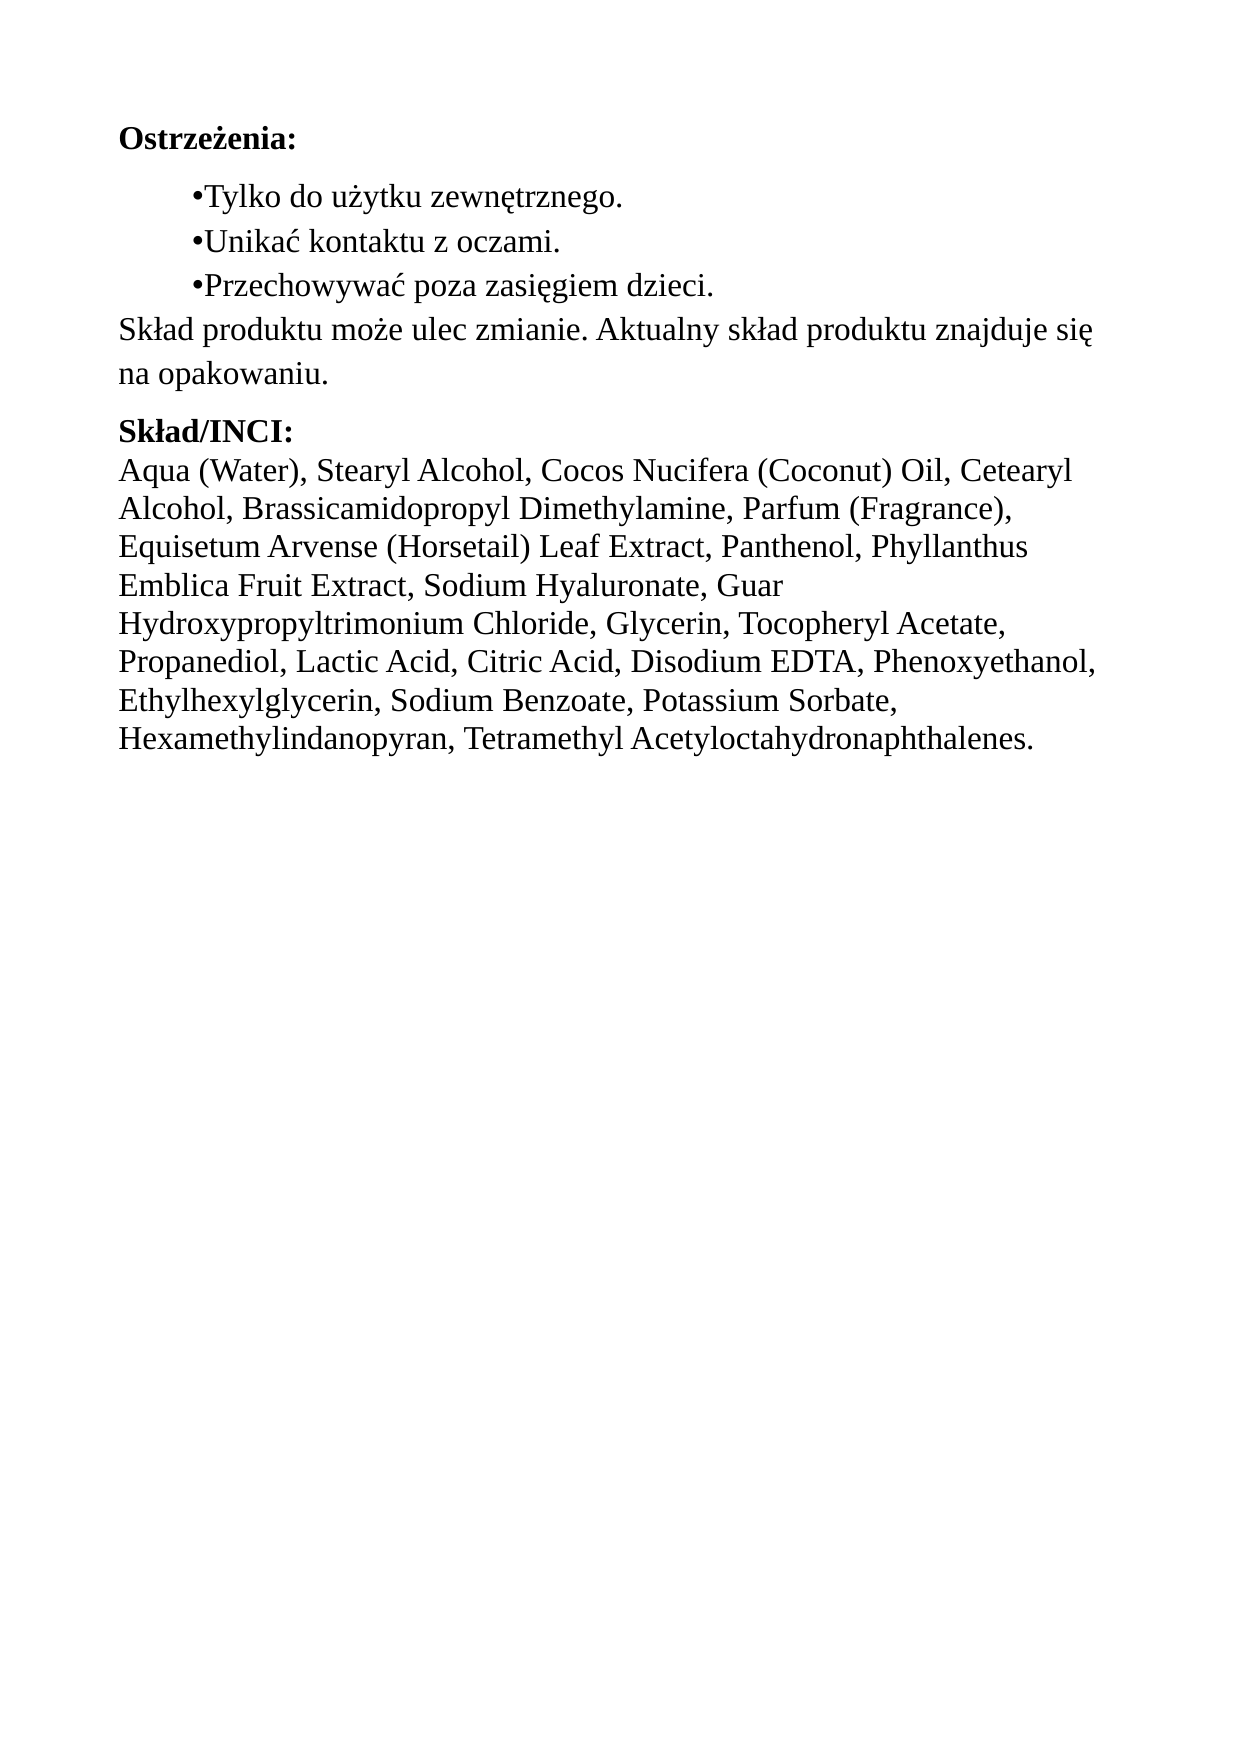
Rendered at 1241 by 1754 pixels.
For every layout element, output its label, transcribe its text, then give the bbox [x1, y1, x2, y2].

list Tylko do użytku zewnętrznego. [118, 177, 1122, 215]
text Skład/INCI: [118, 412, 1122, 450]
list Przechowywać poza zasięgiem dzieci. [118, 265, 1122, 303]
text Skład produktu może ulec zmianie. Aktualny skład produktu znajduje się na opakowaniu. [118, 309, 1122, 391]
text Ostrzeżenia: [118, 118, 1122, 156]
list Unikać kontaktu z oczami. [118, 221, 1122, 259]
text Aqua (Water), Stearyl Alcohol, Cocos Nucifera (Coconut) Oil, Cetearyl Alcohol, Brassicamidopropyl Dimethylamine, Parfum (Fragrance), Equisetum Arvense (Horsetail) Leaf Extract, Panthenol, Phyllanthus Emblica Fruit Extract, Sodium Hyaluronate, Guar Hydroxypropyltrimonium Chloride, Glycerin, Tocopheryl Acetate, Propanediol, Lactic Acid, Citric Acid, Disodium EDTA, Phenoxyethanol, Ethylhexylglycerin, Sodium Benzoate, Potassium Sorbate, Hexamethylindanopyran, Tetramethyl Acetyloctahydronaphthalenes. [118, 450, 1122, 757]
